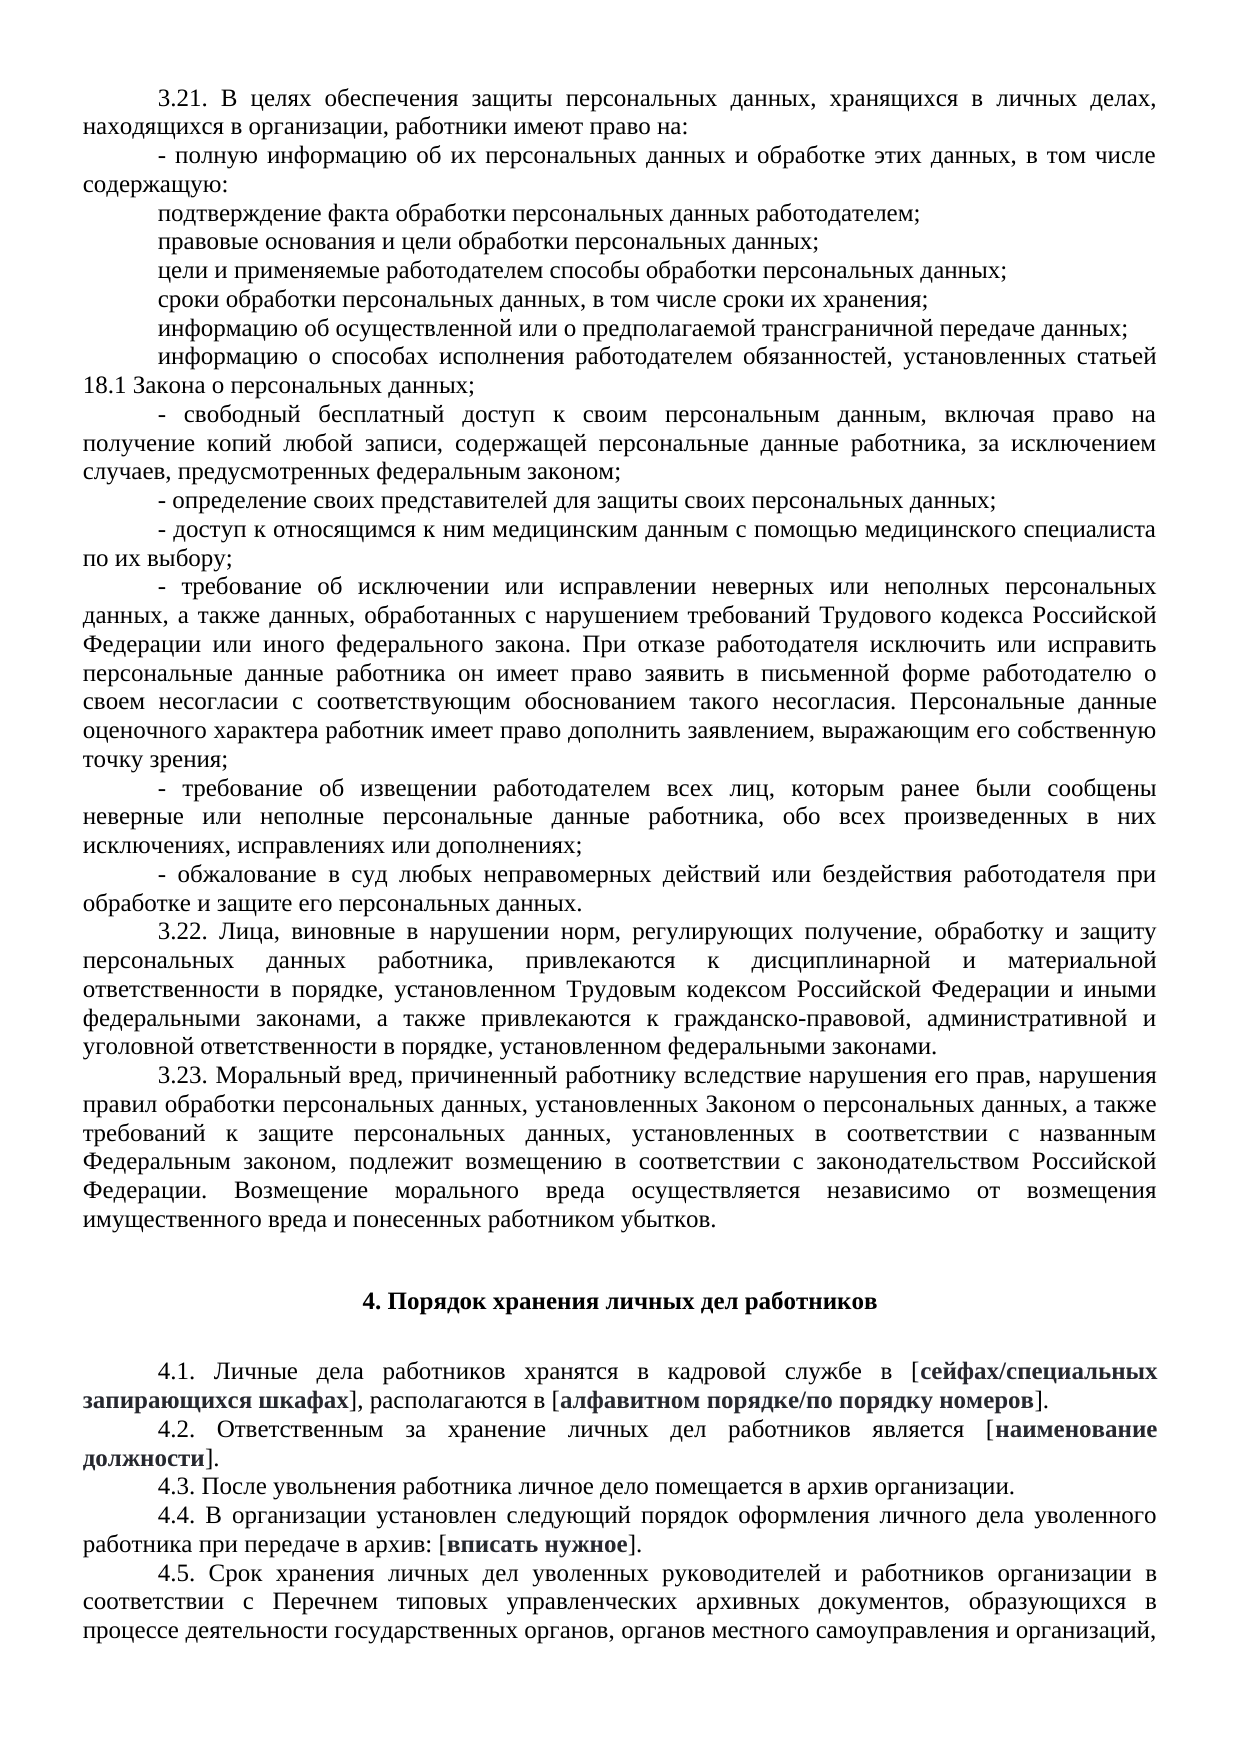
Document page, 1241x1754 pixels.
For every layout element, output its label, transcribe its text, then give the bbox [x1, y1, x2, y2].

text - полную информацию об их персональных данных и обработке этих данных, в том числе содержащую: [83, 140, 1157, 198]
text подтверждение факта обработки персональных данных работодателем; [83, 198, 1157, 226]
subtitle 4. Порядок хранения личных дел работников [83, 1286, 1157, 1315]
text сроки обработки персональных данных, в том числе сроки их хранения; [83, 284, 1157, 313]
text - требование об извещении работодателем всех лиц, которым ранее были сообщены неверные или неполные персональные данные работника, обо всех произведенных в них исключениях, исправлениях или дополнениях; [83, 773, 1157, 859]
text - требование об исключении или исправлении неверных или неполных персональных данных, а также данных, обработанных с нарушением требований Трудового кодекса Российской Федерации или иного федерального закона. При отказе работодателя исключить или исправить персональные данные работника он имеет право заявить в письменной форме работодателю о своем несогласии с соответствующим обоснованием такого несогласия. Персональные данные оценочного характера работник имеет право дополнить заявлением, выражающим его собственную точку зрения; [83, 571, 1157, 773]
text 4.3. После увольнения работника личное дело помещается в архив организации. [83, 1471, 1157, 1500]
text информацию об осуществленной или о предполагаемой трансграничной передаче данных; [83, 313, 1157, 341]
text - обжалование в суд любых неправомерных действий или бездействия работодателя при обработке и защите его персональных данных. [83, 859, 1157, 916]
text правовые основания и цели обработки персональных данных; [83, 226, 1157, 255]
text 3.23. Моральный вред, причиненный работнику вследствие нарушения его прав, нарушения правил обработки персональных данных, установленных Законом о персональных данных, а также требований к защите персональных данных, установленных в соответствии с названным Федеральным законом, подлежит возмещению в соответствии с законодательством Российской Федерации. Возмещение морального вреда осуществляется независимо от возмещения имущественного вреда и понесенных работником убытков. [83, 1060, 1157, 1233]
text цели и применяемые работодателем способы обработки персональных данных; [83, 255, 1157, 284]
text - доступ к относящимся к ним медицинским данным с помощью медицинского специалиста по их выбору; [83, 514, 1157, 571]
text 3.21. В целях обеспечения защиты персональных данных, хранящихся в личных делах, находящихся в организации, работники имеют право на: [83, 83, 1157, 140]
text 4.4. В организации установлен следующий порядок оформления личного дела уволенного работника при передаче в архив: [вписать нужное]. [83, 1500, 1157, 1558]
text 4.1. Личные дела работников хранятся в кадровой службе в [сейфах/специальных запирающихся шкафах], располагаются в [алфавитном порядке/по порядку номеров]. [83, 1356, 1157, 1414]
text - свободный бесплатный доступ к своим персональным данным, включая право на получение копий любой записи, содержащей персональные данные работника, за исключением случаев, предусмотренных федеральным законом; [83, 399, 1157, 485]
text 4.2. Ответственным за хранение личных дел работников является [наименование должности]. [83, 1414, 1157, 1471]
text информацию о способах исполнения работодателем обязанностей, установленных статьей 18.1 Закона о персональных данных; [83, 341, 1157, 399]
text 3.22. Лица, виновные в нарушении норм, регулирующих получение, обработку и защиту персональных данных работника, привлекаются к дисциплинарной и материальной ответственности в порядке, установленном Трудовым кодексом Российской Федерации и иными федеральными законами, а также привлекаются к гражданско-правовой, административной и уголовной ответственности в порядке, установленном федеральными законами. [83, 916, 1157, 1060]
text - определение своих представителей для защиты своих персональных данных; [83, 485, 1157, 514]
text 4.5. Срок хранения личных дел уволенных руководителей и работников организации в соответствии с Перечнем типовых управленческих архивных документов, образующихся в процессе деятельности государственных органов, органов местного самоуправления и организаций, [83, 1558, 1157, 1644]
